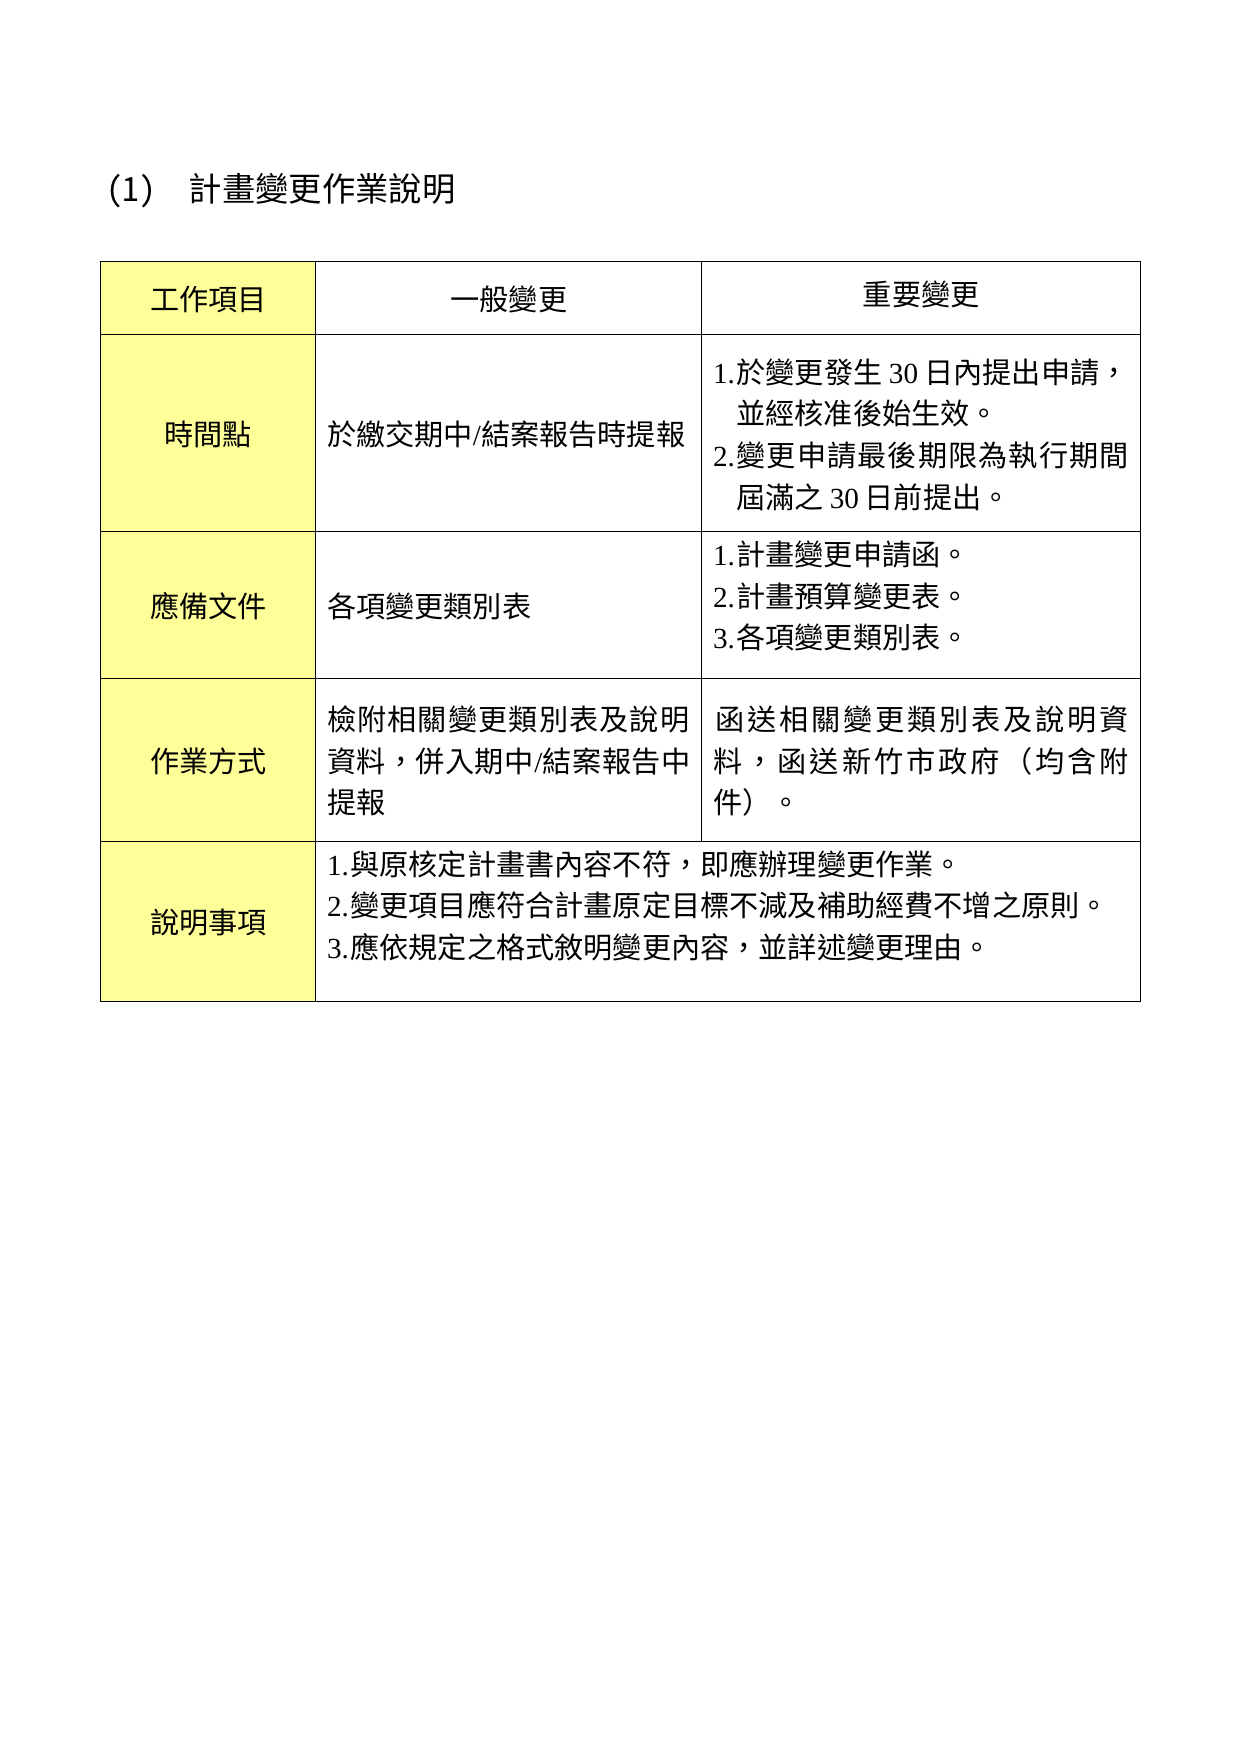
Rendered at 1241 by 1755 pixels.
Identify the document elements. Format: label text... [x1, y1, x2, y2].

table_cell 函送相關變更類別表及說明資料，函送新竹市政府（均含附件）。 [702, 679, 1140, 841]
table_cell 於繳交期中/結案報告時提報 [316, 335, 701, 531]
table_cell 與原核定計畫書內容不符，即應辦理變更作業。 變更項目應符合計畫原定目標不減及補助經費不增之原則。 應依規定之格式敘明變更內容，並詳述變更理由。 [316, 842, 1140, 1001]
table_cell 計畫變更申請函。 計畫預算變更表。 各項變更類別表。 [702, 532, 1140, 678]
table_header 重要變更 [702, 262, 1140, 334]
table_header 工作項目 [101, 262, 315, 334]
table_cell 檢附相關變更類別表及說明資料，併入期中/結案報告中提報 [316, 679, 701, 841]
table_cell 說明事項 [101, 842, 315, 1001]
table_cell 作業方式 [101, 679, 315, 841]
list 計畫變更作業說明 [106, 163, 1152, 211]
table_cell 於變更發生30日內提出申請，並經核准後始生效。 變更申請最後期限為執行期間屆滿之30日前提出。 [702, 335, 1140, 531]
table_cell 時間點 [101, 335, 315, 531]
table_cell 應備文件 [101, 532, 315, 678]
table_cell 各項變更類別表 [316, 532, 701, 678]
table_header 一般變更 [316, 262, 701, 334]
